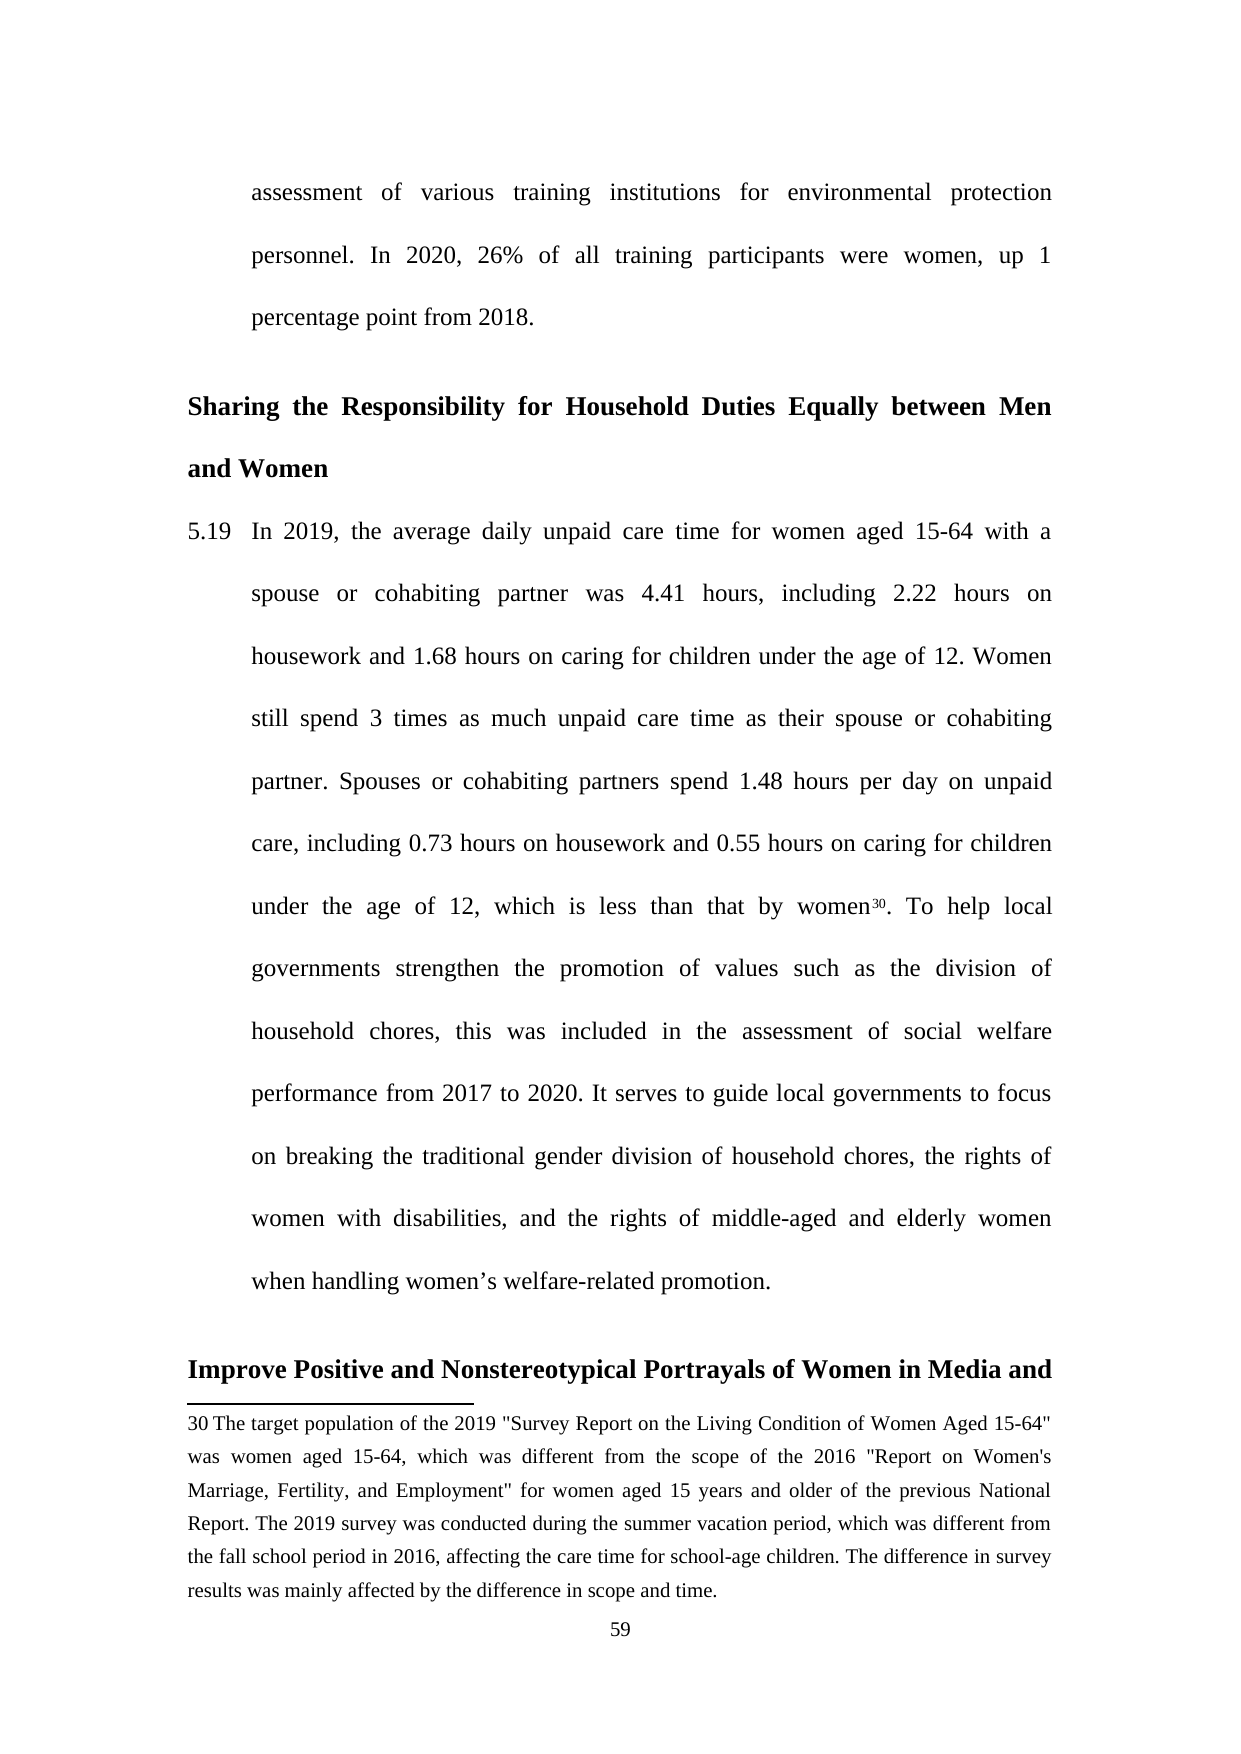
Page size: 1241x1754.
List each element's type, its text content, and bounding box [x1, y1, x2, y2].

list The target population of the 2019 "Survey Report on the Living Condition of Women Aged 15-64" was women aged 15-64, which was different from the scope of the 2016 "Report on Women's Marriage, Fertility, and Employment" for women aged 15 years and older of the previous National Report. The 2019 survey was conducted during the summer vacation period, which was different from the fall school period in 2016, affecting the care time for school-age children. The difference in survey results was mainly affected by the difference in scope and time. [187, 1404, 1053, 1604]
list In 2019, the average daily unpaid care time for women aged 15-64 with a spouse or cohabiting partner was 4.41 hours, including 2.22 hours on housework and 1.68 hours on caring for children under the age of 12. Women still spend 3 times as much unpaid care time as their spouse or cohabiting partner. Spouses or cohabiting partners spend 1.48 hours per day on unpaid care, including 0.73 hours on housework and 0.55 hours on caring for children under the age of 12, which is less than that by women. To help local governments strengthen the promotion of values such as the division of household chores, this was included in the assessment of social welfare performance from 2017 to 2020. It serves to guide local governments to focus on breaking the traditional gender division of household chores, the rights of women with disabilities, and the rights of middle-aged and elderly women when handling women’s welfare-related promotion. [187, 489, 1053, 1301]
subtitle Sharing the Responsibility for Household Duties Equally between Men and Women [187, 364, 1053, 489]
subtitle Improve Positive and Nonstereotypical Portrayals of Women in Media and [187, 1327, 1053, 1390]
list assessment of various training institutions for environmental protection personnel. In 2020, 26% of all training participants were women, up 1 percentage point from 2018. [187, 150, 1053, 337]
